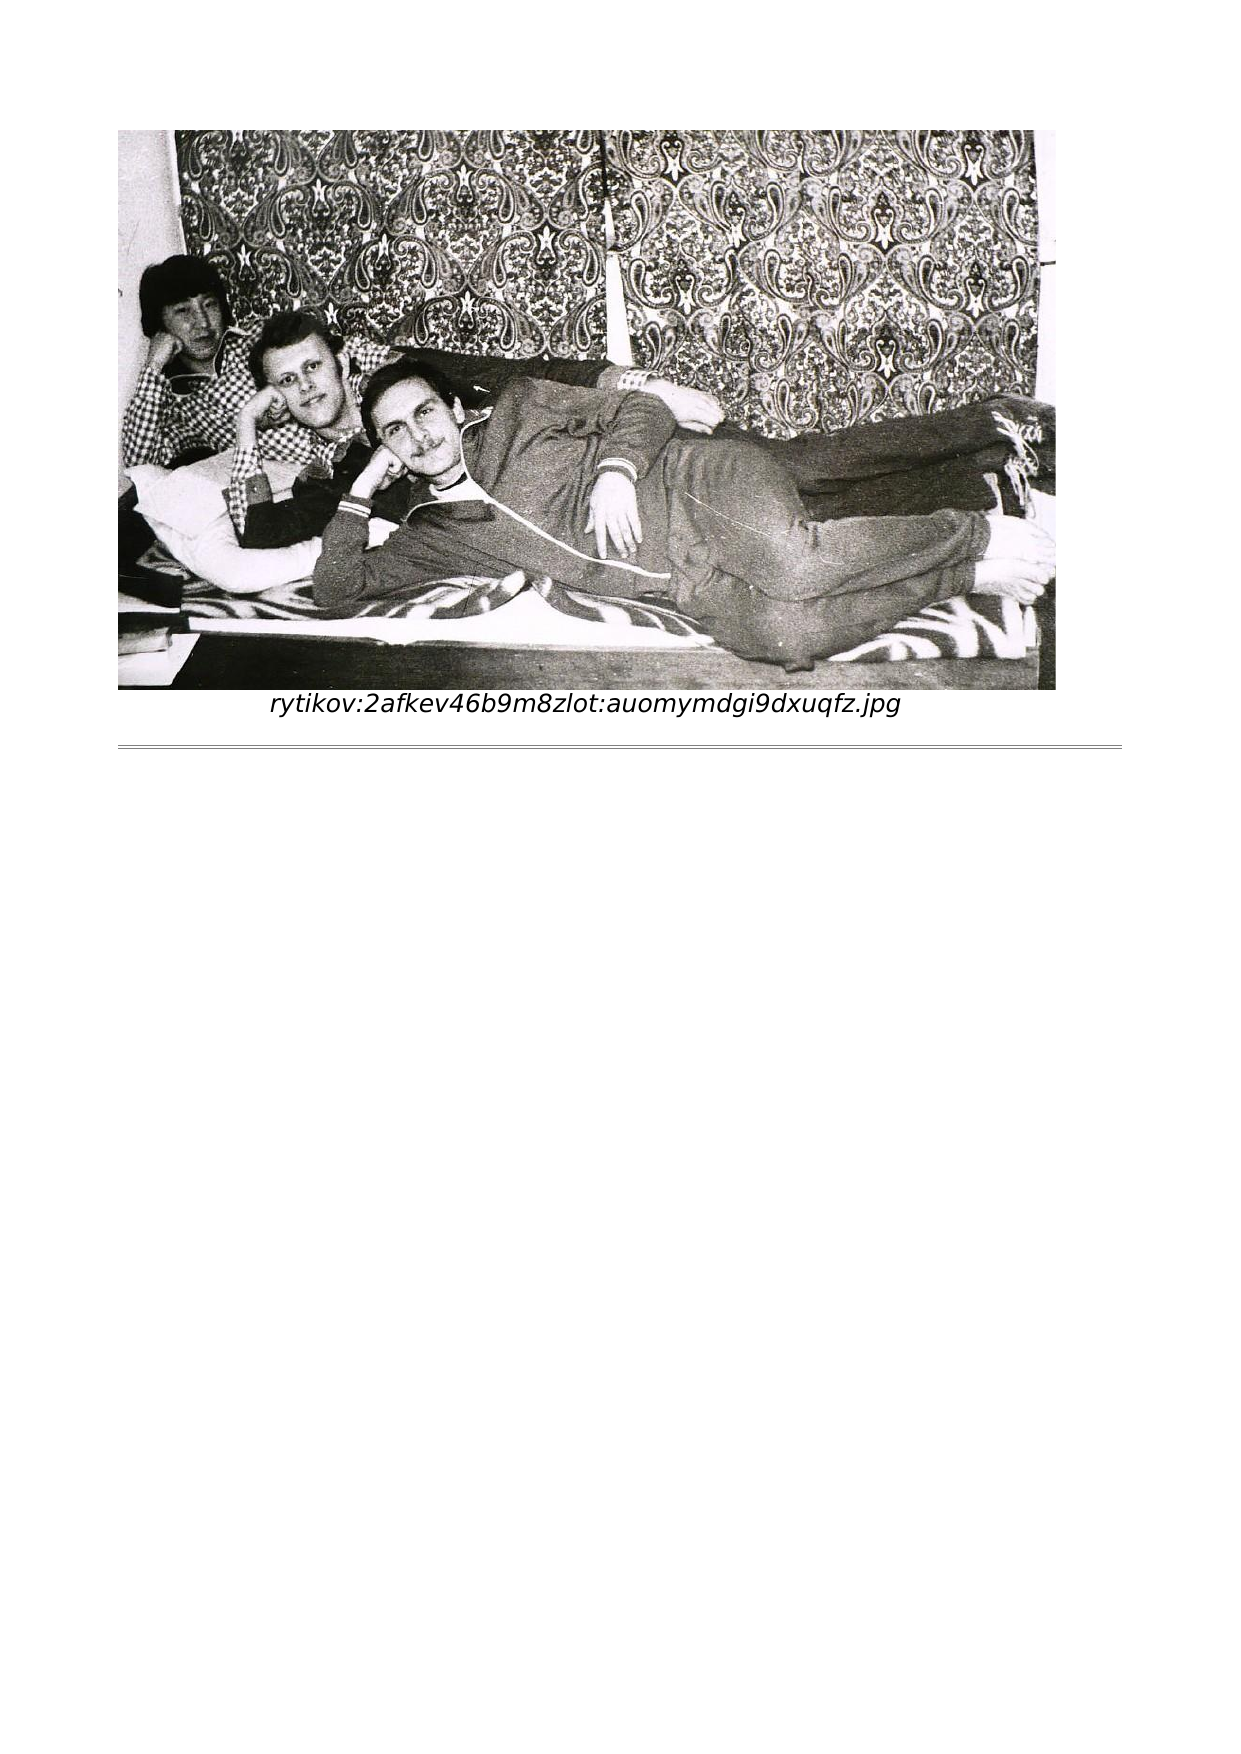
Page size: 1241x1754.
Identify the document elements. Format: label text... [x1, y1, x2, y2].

picture [118, 130, 1056, 690]
text rytikov:2afkev46b9m8zlot:auomymdgi9dxuqfz.jpg [118, 690, 1056, 718]
